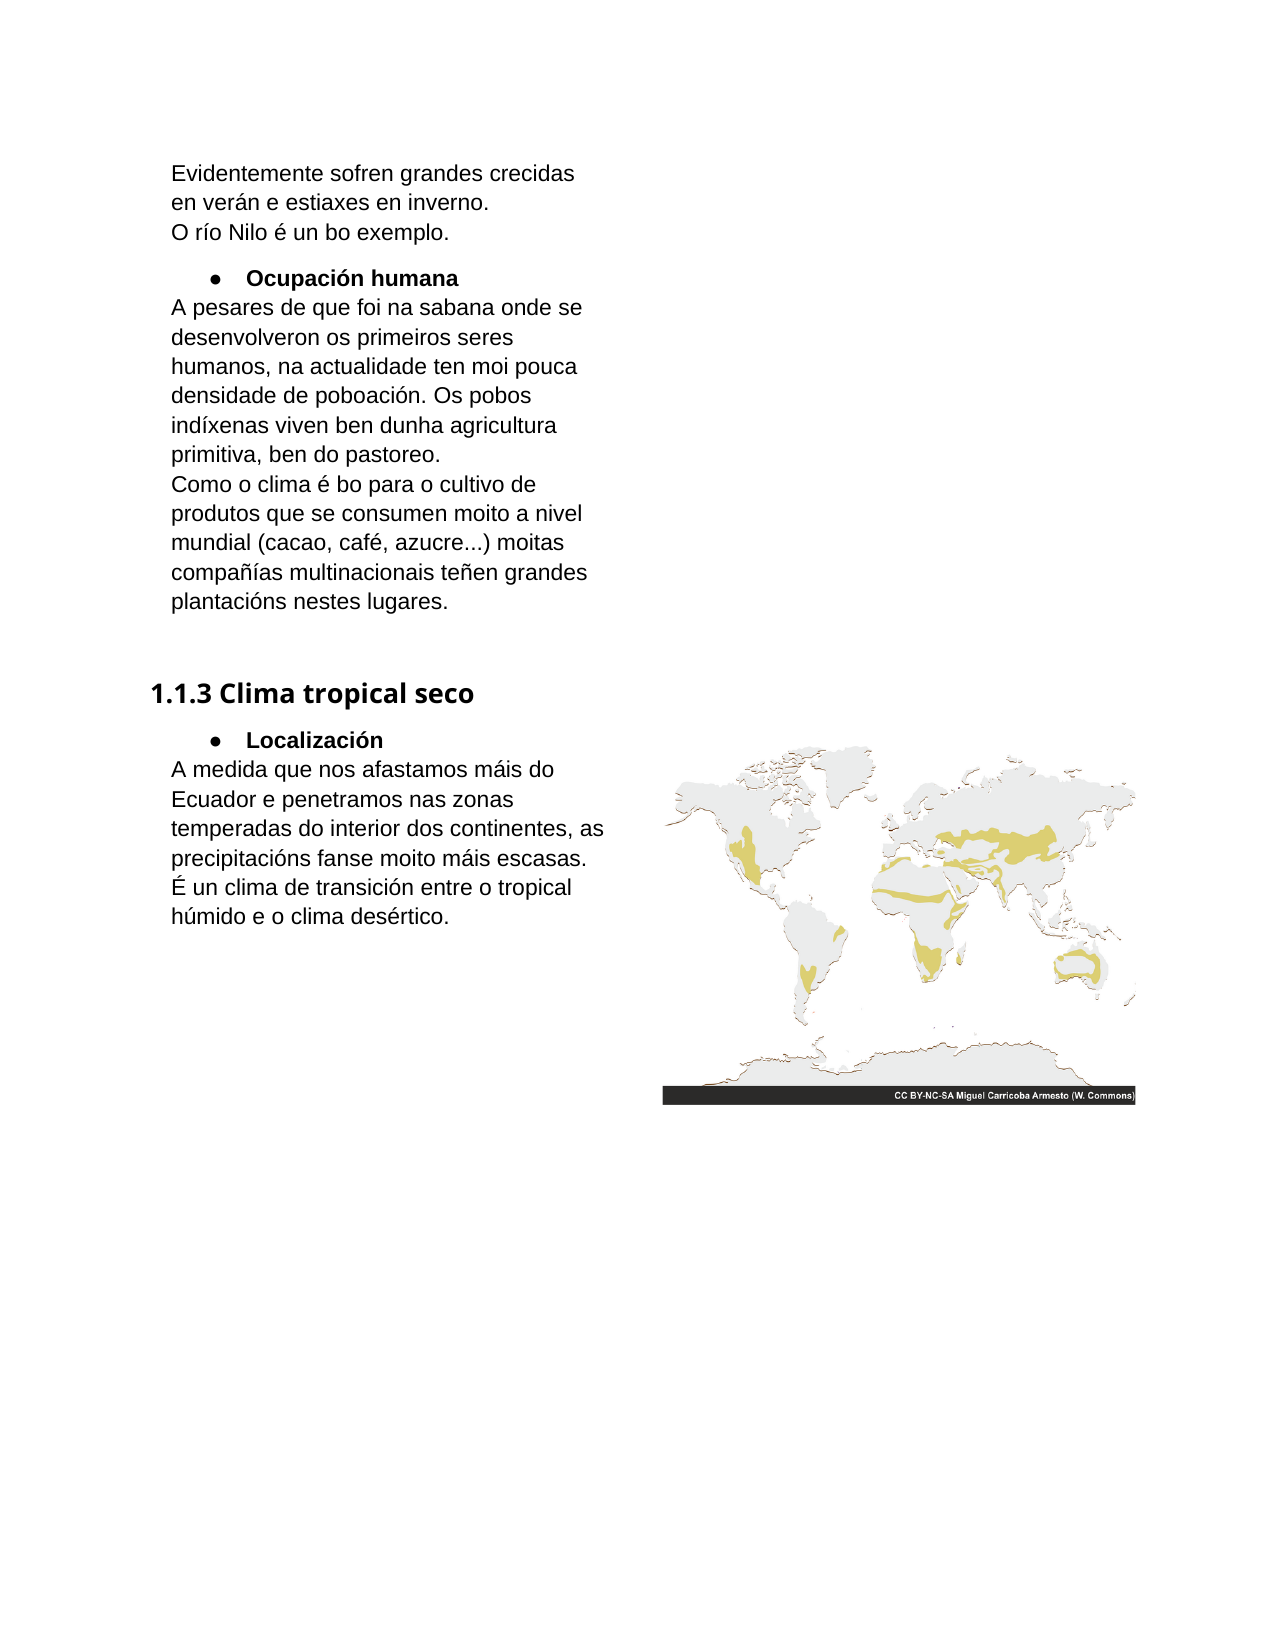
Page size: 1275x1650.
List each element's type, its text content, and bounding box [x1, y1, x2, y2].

table_cell Ocupación humana A pesares de que foi na sabana onde se desenvolveron os primeiros seres humanos, na actualidade ten moi pouca densidade de poboación. Os pobos indíxenas viven ben dunha agricultura primitiva, ben do pastoreo. Como o clima é bo para o cultivo de produtos que se consumen moito a nivel mundial (cacao, café, azucre...) moitas compañías multinacionais teñen grandes plantacións nestes lugares. [160, 255, 601, 625]
subtitle 1.1.3 Clima tropical seco [150, 675, 1125, 712]
picture [662, 746, 1136, 1105]
table_cell Ríos Evidentemente sofren grandes crecidas en verán e estiaxes en inverno. O río Nilo é un bo exemplo. [160, 150, 601, 255]
table_header Localización A medida que nos afastamos máis do Ecuador e penetramos nas zonas temperadas do interior dos continentes, as precipitacións fanse moito máis escasas. É un clima de transición entre o tropical húmido e o clima desértico. [160, 718, 633, 1134]
table_cell [601, 150, 1135, 255]
table_cell [601, 255, 1135, 625]
table_header [633, 718, 1135, 1134]
